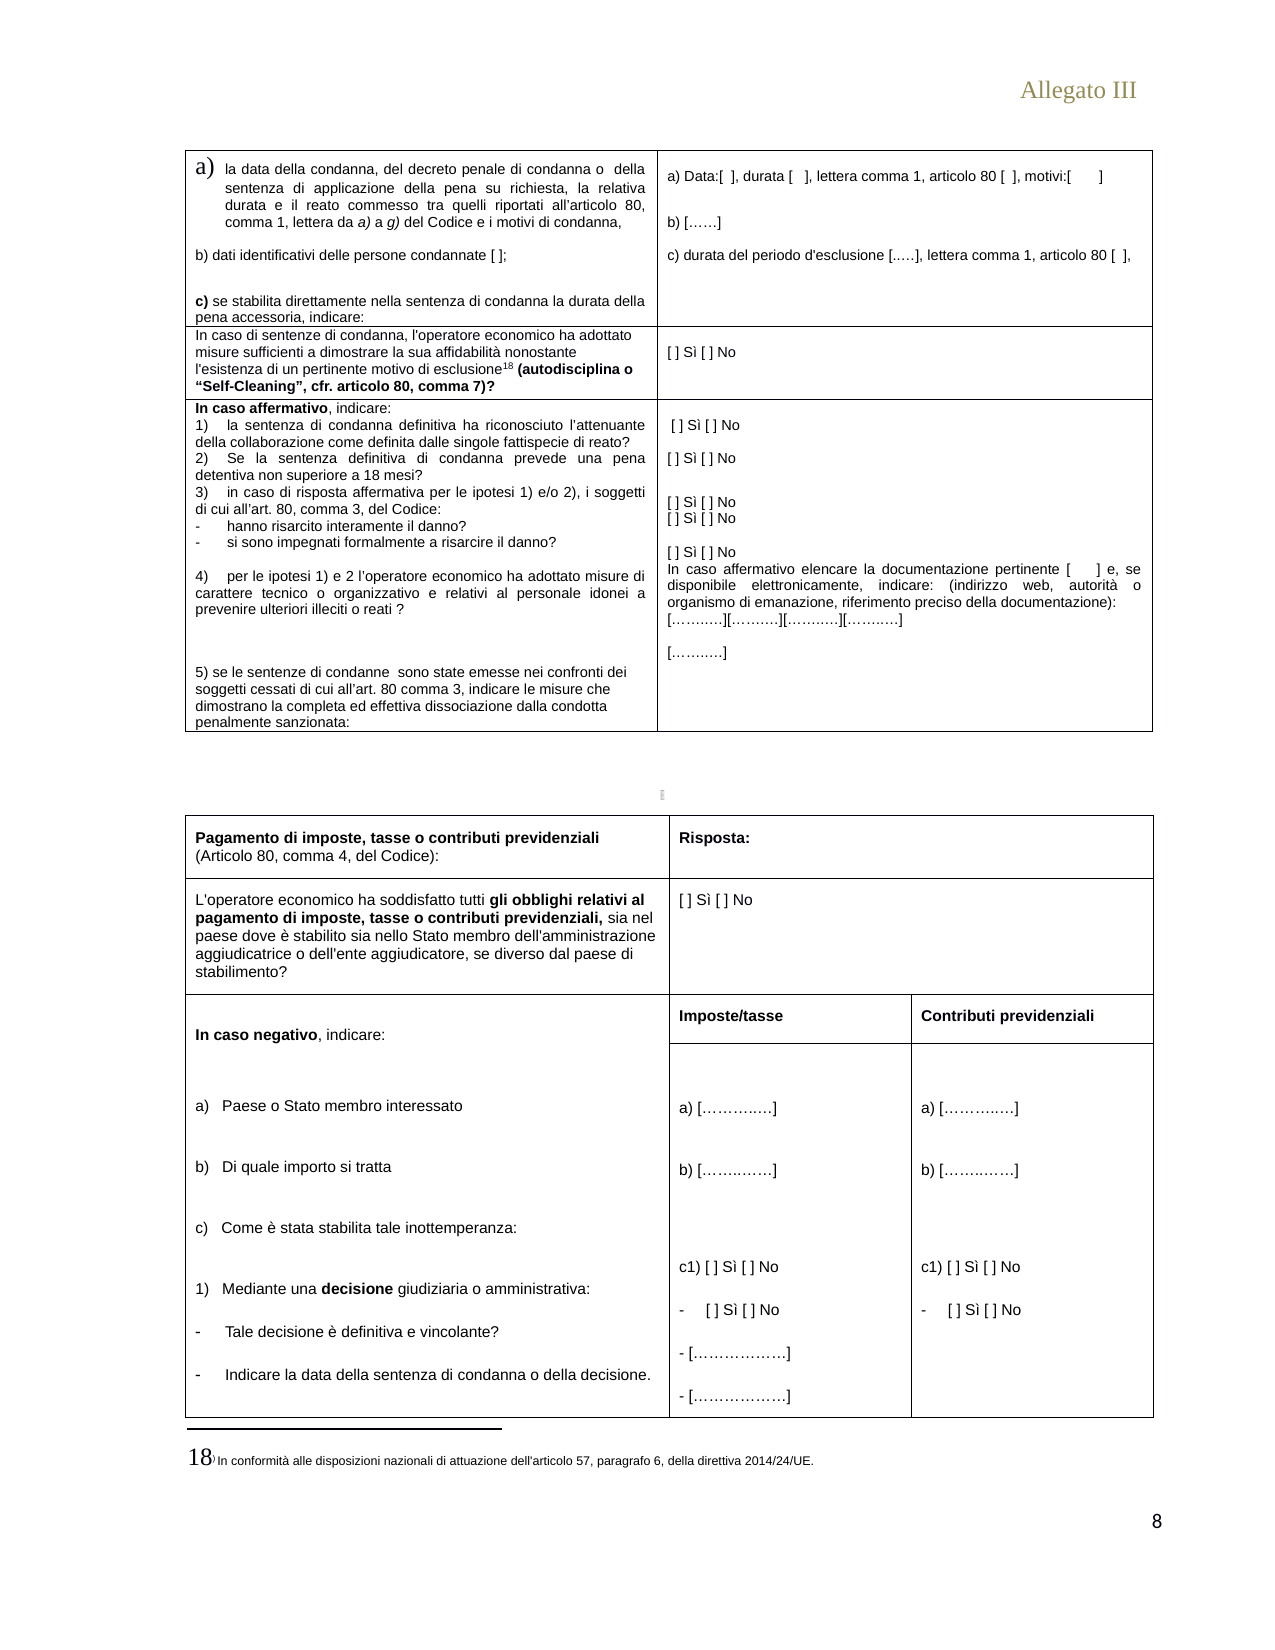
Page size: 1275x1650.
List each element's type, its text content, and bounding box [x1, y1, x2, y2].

table_cell [ ] Sì [ ] No [ ] Sì [ ] No [ ] Sì [ ] No [ ] Sì [ ] No [ ] Sì [ ] No In caso affermativo elencare la documentazione pertinente [ ] e, se disponibile elettronicamente, indicare: (indirizzo web, autorità o organismo di emanazione, riferimento preciso della documentazione): [……..…][…….…][……..…][……..…] [……..…] [658, 400, 1152, 731]
table_header Risposta: [670, 816, 1153, 877]
table_cell Imposte/tasse [670, 995, 911, 1043]
table_cell a) [………..…] b) [……..……] c1) [ ] Sì [ ] No - [ ] Sì [ ] No - [………………] - [………………] c2) [………….…] d) [ ] Sì [ ] No In caso affermativo, fornire informazioni dettagliate: [……] [912, 1044, 1153, 1417]
table_cell L'operatore economico ha soddisfatto tutti gli obblighi relativi al pagamento di imposte, tasse o contributi previdenziali, sia nel paese dove è stabilito sia nello Stato membro dell'amministrazione aggiudicatrice o dell'ente aggiudicatore, se diverso dal paese di stabilimento? [186, 879, 669, 994]
table_cell In caso affermativo, indicare (): la data della condanna, del decreto penale di condanna o della sentenza di applicazione della pena su richiesta, la relativa durata e il reato commesso tra quelli riportati all’articolo 80, comma 1, lettera da a) a g) del Codice e i motivi di condanna, b) dati identificativi delle persone condannate [ ]; c) se stabilita direttamente nella sentenza di condanna la durata della pena accessoria, indicare: [186, 151, 657, 326]
table_cell a) [………..…] b) [……..……] c1) [ ] Sì [ ] No - [ ] Sì [ ] No - [………………] - [………………] c2) [………….…] d) [ ] Sì [ ] No In caso affermativo, fornire informazioni dettagliate: [……] [670, 1044, 911, 1417]
table_header Pagamento di imposte, tasse o contributi previdenziali (Articolo 80, comma 4, del Codice): [186, 816, 669, 877]
table_cell In caso negativo, indicare: a) Paese o Stato membro interessato b) Di quale importo si tratta c) Come è stata stabilita tale inottemperanza: 1) Mediante una decisione giudiziaria o amministrativa: Tale decisione è definitiva e vincolante? Indicare la data della sentenza di condanna o della decisione. Nel caso di una sentenza di condanna, se stabilita direttamente nella sentenza di condanna, la durata del periodo d'esclusione: 2) In altro modo? Specificare: d) L'operatore economico ha ottemperato od ottempererà ai suoi obblighi, pagando o impegnandosi in modo vincolante a pagare le imposte, le tasse o i contributi previdenziali dovuti, compresi eventuali interessi o multe, avendo effettuato il pagamento o formalizzato l’impegno prima della scadenza del termine per la presentazione della domanda (articolo 80 comma 4, ultimo periodo, del Codice)? [186, 995, 669, 1417]
text B: MOTIVI LEGATI AL PAGAMENTO DI IMPOSTE O CONTRIBUTI PREVIDENZIALI [187, 786, 1137, 803]
table_cell In caso di sentenze di condanna, l'operatore economico ha adottato misure sufficienti a dimostrare la sua affidabilità nonostante l'esistenza di un pertinente motivo di esclusione (autodisciplina o “Self-Cleaning”, cfr. articolo 80, comma 7)? [186, 327, 657, 399]
table_cell Contributi previdenziali [912, 995, 1153, 1043]
table_cell In caso affermativo, indicare: 1) la sentenza di condanna definitiva ha riconosciuto l’attenuante della collaborazione come definita dalle singole fattispecie di reato? 2) Se la sentenza definitiva di condanna prevede una pena detentiva non superiore a 18 mesi? 3) in caso di risposta affermativa per le ipotesi 1) e/o 2), i soggetti di cui all’art. 80, comma 3, del Codice: - hanno risarcito interamente il danno? - si sono impegnati formalmente a risarcire il danno? 4) per le ipotesi 1) e 2 l’operatore economico ha adottato misure di carattere tecnico o organizzativo e relativi al personale idonei a prevenire ulteriori illeciti o reati ? 5) se le sentenze di condanne sono state emesse nei confronti dei soggetti cessati di cui all’art. 80 comma 3, indicare le misure che dimostrano la completa ed effettiva dissociazione dalla condotta penalmente sanzionata: [186, 400, 657, 731]
table_cell a) Data:[ ], durata [ ], lettera comma 1, articolo 80 [ ], motivi:[ ] b) [……] c) durata del periodo d'esclusione [..…], lettera comma 1, articolo 80 [ ], [658, 151, 1152, 326]
table_cell [ ] Sì [ ] No [670, 879, 1153, 994]
table_cell [ ] Sì [ ] No [658, 327, 1152, 399]
